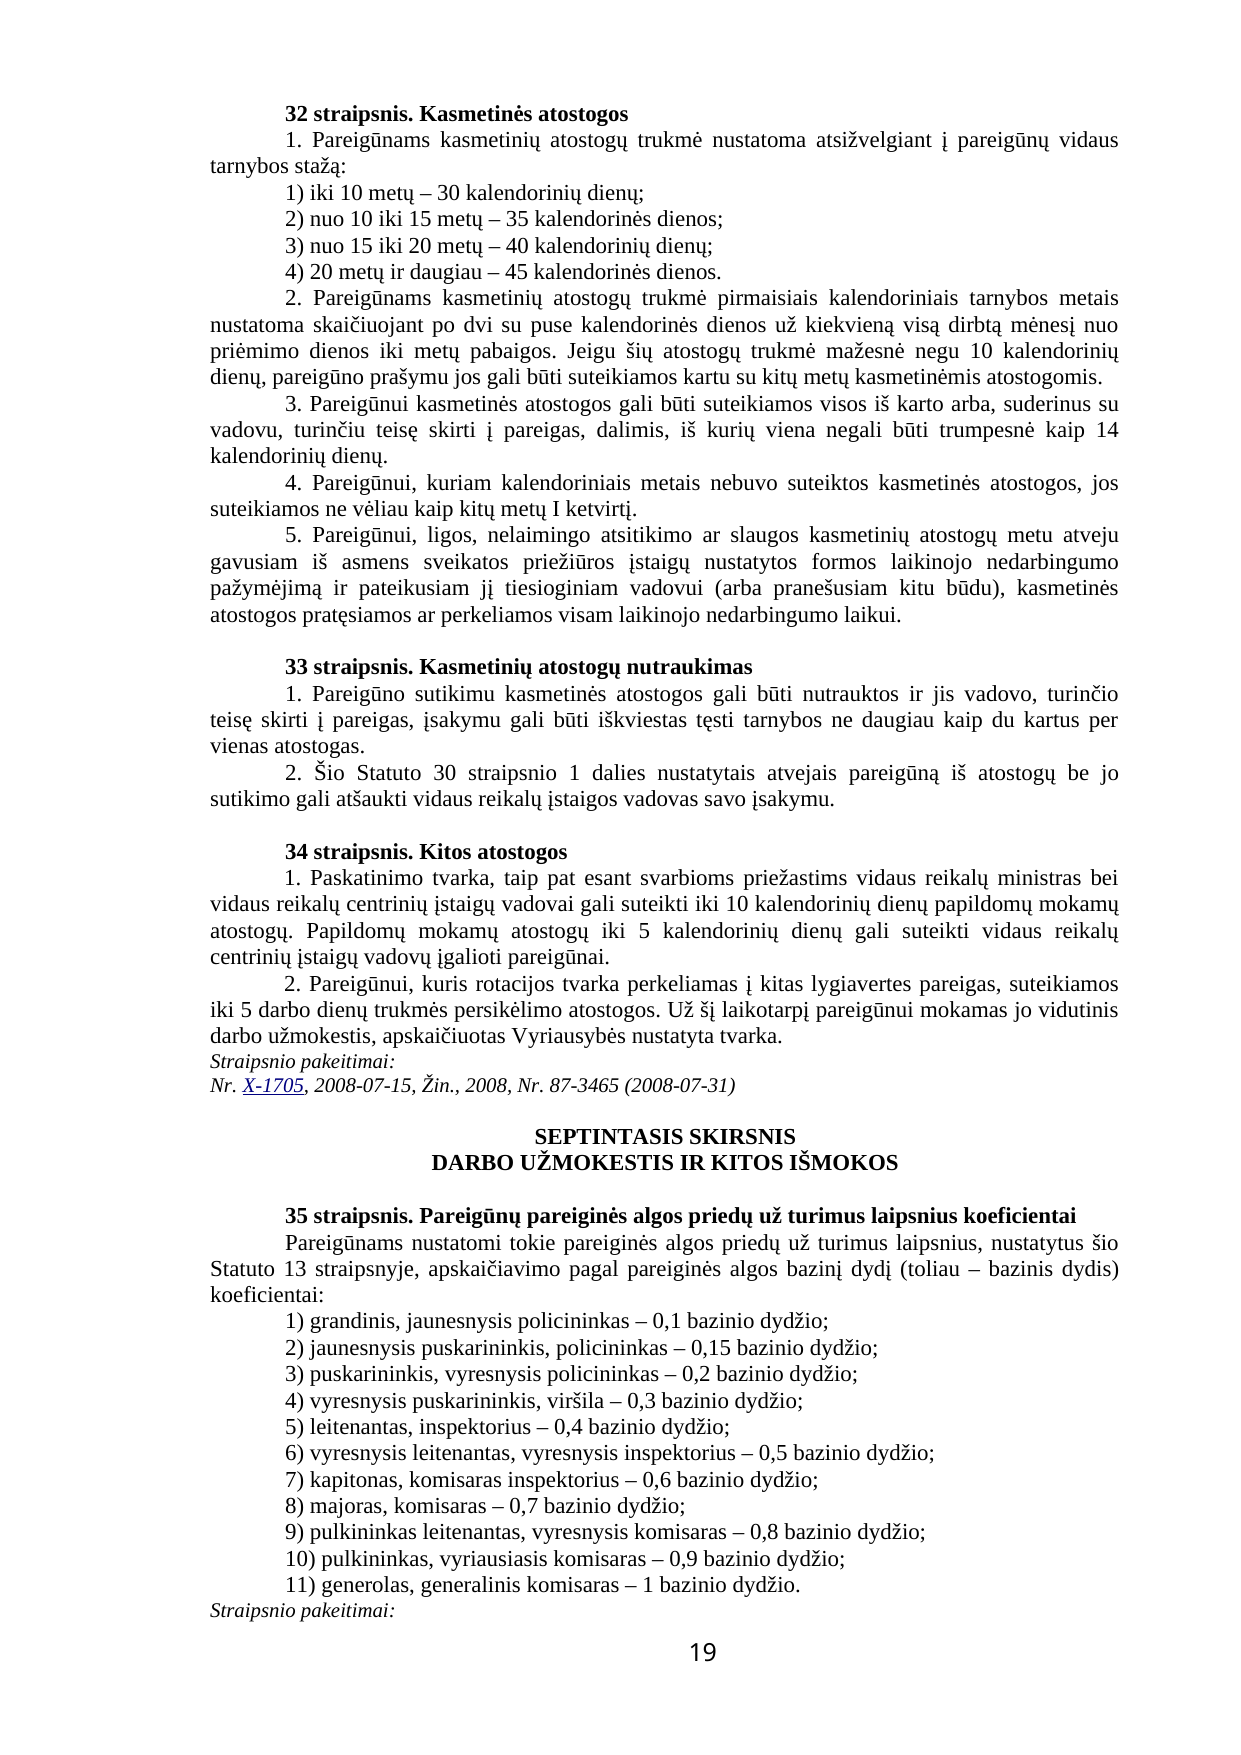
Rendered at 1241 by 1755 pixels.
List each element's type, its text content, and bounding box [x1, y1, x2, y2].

text 32 straipsnis. Kasmetinės atostogos [210, 100, 1120, 126]
text 2) jaunesnysis puskarininkis, policininkas – 0,15 bazinio dydžio; [210, 1334, 1120, 1360]
text 5. Pareigūnui, ligos, nelaimingo atsitikimo ar slaugos kasmetinių atostogų metu atveju gavusiam iš asmens sveikatos priežiūros įstaigų nustatytos formos laikinojo nedarbingumo pažymėjimą ir pateikusiam jį tiesioginiam vadovui (arba pranešusiam kitu būdu), kasmetinės atostogos pratęsiamos ar perkeliamos visam laikinojo nedarbingumo laikui. [210, 522, 1120, 627]
text 1. Pareigūnams kasmetinių atostogų trukmė nustatoma atsižvelgiant į pareigūnų vidaus tarnybos stažą: [210, 126, 1120, 179]
text Straipsnio pakeitimai: [210, 1049, 1120, 1073]
text 35 straipsnis. Pareigūnų pareiginės algos priedų už turimus laipsnius koeficientai [285, 1202, 1120, 1228]
text 8) majoras, komisaras – 0,7 bazinio dydžio; [210, 1492, 1120, 1518]
text DARBO UŽMOKESTIS IR KITOS IŠMOKOS [210, 1149, 1120, 1176]
text 4. Pareigūnui, kuriam kalendoriniais metais nebuvo suteiktos kasmetinės atostogos, jos suteikiamos ne vėliau kaip kitų metų I ketvirtį. [210, 469, 1120, 522]
text 3) puskarininkis, vyresnysis policininkas – 0,2 bazinio dydžio; [210, 1360, 1120, 1387]
text Nr. X-1705, 2008-07-15, Žin., 2008, Nr. 87-3465 (2008-07-31) [210, 1073, 1120, 1097]
text 1. Paskatinimo tvarka, taip pat esant svarbioms priežastims vidaus reikalų ministras bei vidaus reikalų centrinių įstaigų vadovai gali suteikti iki 10 kalendorinių dienų papildomų mokamų atostogų. Papildomų mokamų atostogų iki 5 kalendorinių dienų gali suteikti vidaus reikalų centrinių įstaigų vadovų įgalioti pareigūnai. [210, 864, 1120, 969]
text 33 straipsnis. Kasmetinių atostogų nutraukimas [210, 653, 1120, 680]
text Pareigūnams nustatomi tokie pareiginės algos priedų už turimus laipsnius, nustatytus šio Statuto 13 straipsnyje, apskaičiavimo pagal pareiginės algos bazinį dydį (toliau – bazinis dydis) koeficientai: [210, 1228, 1120, 1308]
text 2. Šio Statuto 30 straipsnio 1 dalies nustatytais atvejais pareigūną iš atostogų be jo sutikimo gali atšaukti vidaus reikalų įstaigos vadovas savo įsakymu. [210, 759, 1120, 811]
text 1. Pareigūno sutikimu kasmetinės atostogos gali būti nutrauktos ir jis vadovo, turinčio teisę skirti į pareigas, įsakymu gali būti iškviestas tęsti tarnybos ne daugiau kaip du kartus per vienas atostogas. [210, 680, 1120, 759]
text 10) pulkininkas, vyriausiasis komisaras – 0,9 bazinio dydžio; [210, 1545, 1120, 1571]
text 4) 20 metų ir daugiau – 45 kalendorinės dienos. [210, 258, 1120, 284]
text 1) grandinis, jaunesnysis policininkas – 0,1 bazinio dydžio; [210, 1308, 1120, 1334]
text 1) iki 10 metų – 30 kalendorinių dienų; [210, 179, 1120, 205]
text 3) nuo 15 iki 20 metų – 40 kalendorinių dienų; [210, 232, 1120, 258]
text 34 straipsnis. Kitos atostogos [210, 838, 1120, 864]
text 3. Pareigūnui kasmetinės atostogos gali būti suteikiamos visos iš karto arba, suderinus su vadovu, turinčiu teisę skirti į pareigas, dalimis, iš kurių viena negali būti trumpesnė kaip 14 kalendorinių dienų. [210, 390, 1120, 469]
text 2. Pareigūnams kasmetinių atostogų trukmė pirmaisiais kalendoriniais tarnybos metais nustatoma skaičiuojant po dvi su puse kalendorinės dienos už kiekvieną visą dirbtą mėnesį nuo priėmimo dienos iki metų pabaigos. Jeigu šių atostogų trukmė mažesnė negu 10 kalendorinių dienų, pareigūno prašymu jos gali būti suteikiamos kartu su kitų metų kasmetinėmis atostogomis. [210, 284, 1120, 390]
text Straipsnio pakeitimai: [210, 1597, 1120, 1622]
text 5) leitenantas, inspektorius – 0,4 bazinio dydžio; [210, 1413, 1120, 1439]
text 6) vyresnysis leitenantas, vyresnysis inspektorius – 0,5 bazinio dydžio; [210, 1439, 1120, 1466]
text 2. Pareigūnui, kuris rotacijos tvarka perkeliamas į kitas lygiavertes pareigas, suteikiamos iki 5 darbo dienų trukmės persikėlimo atostogos. Už šį laikotarpį pareigūnui mokamas jo vidutinis darbo užmokestis, apskaičiuotas Vyriausybės nustatyta tvarka. [210, 969, 1120, 1049]
text 4) vyresnysis puskarininkis, viršila – 0,3 bazinio dydžio; [210, 1387, 1120, 1413]
text 2) nuo 10 iki 15 metų – 35 kalendorinės dienos; [210, 205, 1120, 232]
text 9) pulkininkas leitenantas, vyresnysis komisaras – 0,8 bazinio dydžio; [210, 1518, 1120, 1545]
text 11) generolas, generalinis komisaras – 1 bazinio dydžio. [210, 1571, 1120, 1597]
text SEPTINTASIS SKIRSNIS [210, 1123, 1120, 1149]
text 7) kapitonas, komisaras inspektorius – 0,6 bazinio dydžio; [210, 1466, 1120, 1492]
